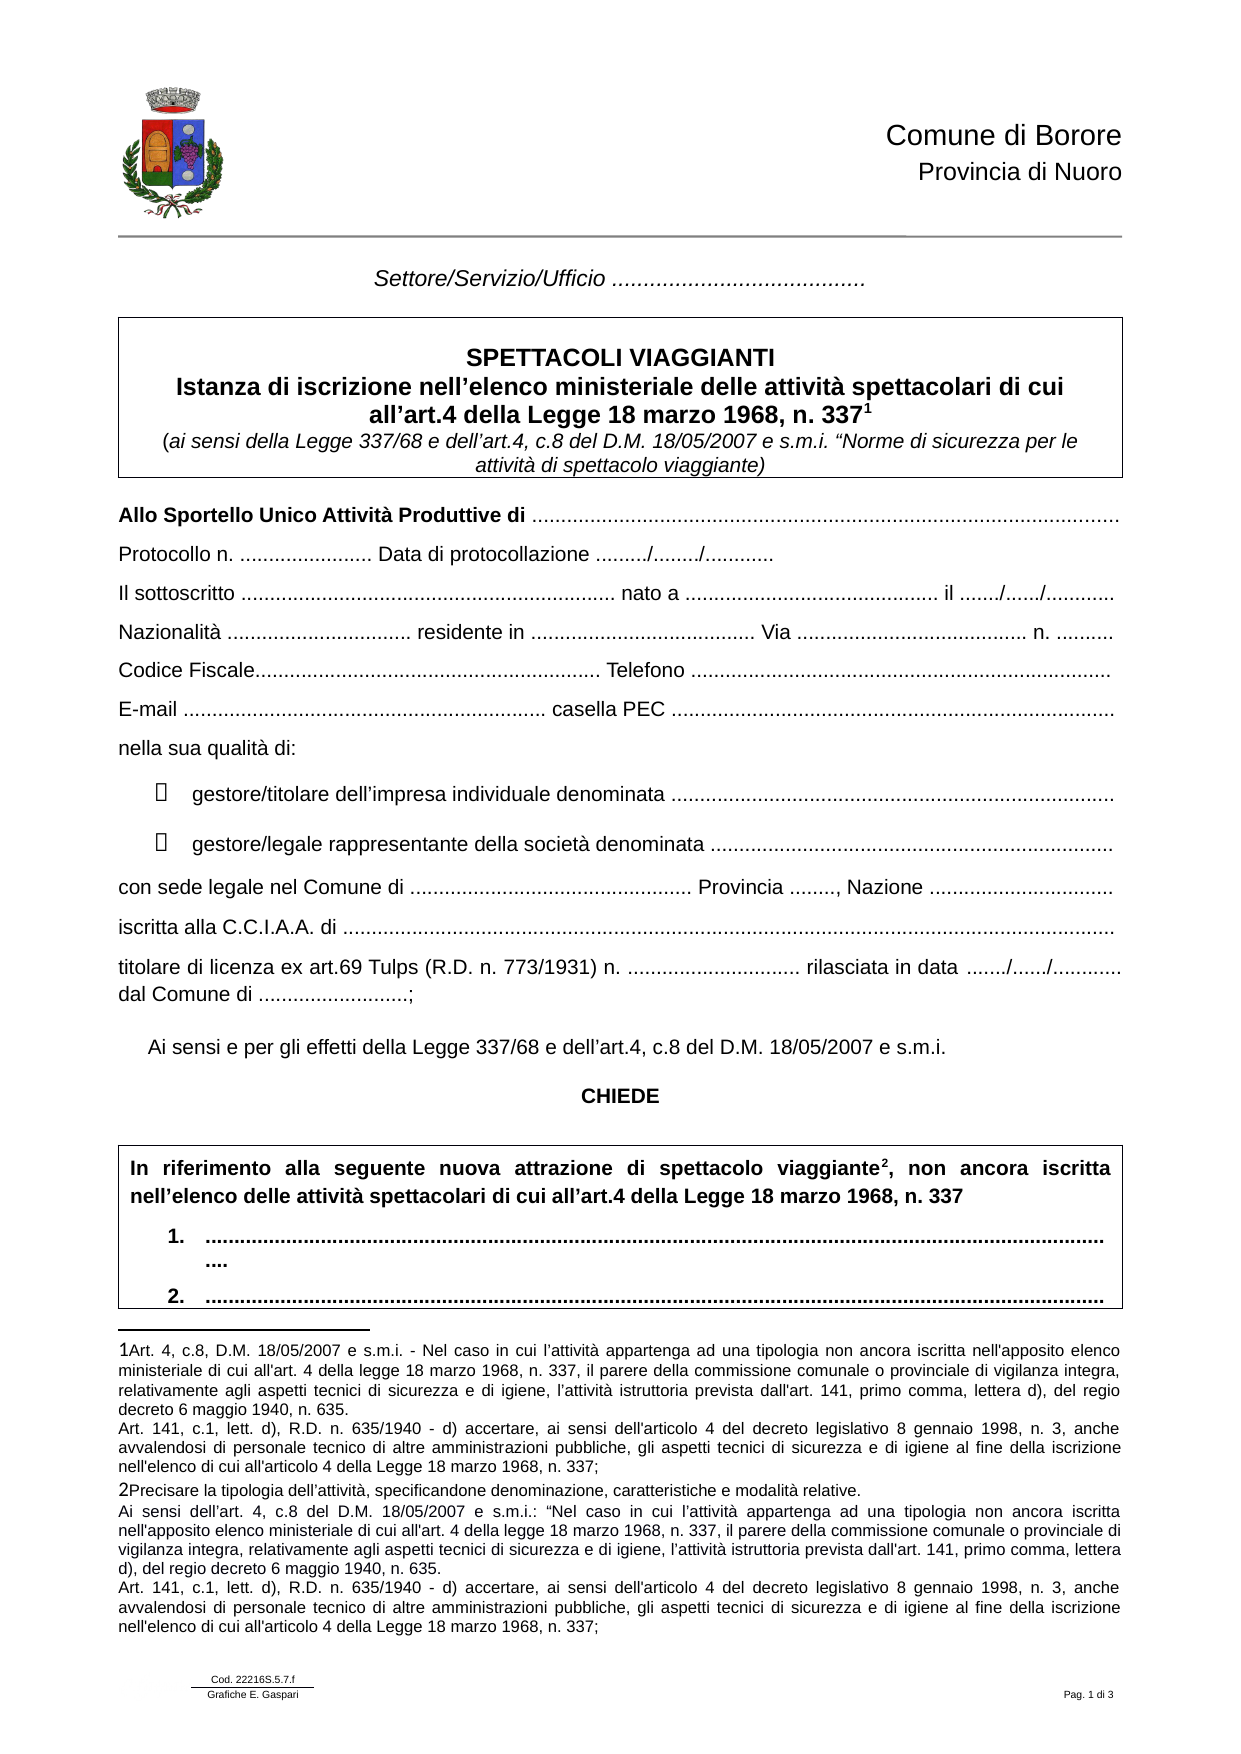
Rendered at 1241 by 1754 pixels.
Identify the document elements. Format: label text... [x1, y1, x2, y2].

text  gestore/titolare dell’impresa individuale denominata ............................................................................. [153, 775, 1122, 809]
text Codice Fiscale............................................................ Telefono ......................................................................... [118, 658, 1122, 682]
text con sede legale nel Comune di ................................................. Provincia ........, Nazione ................................ [118, 875, 1122, 899]
text iscritta alla C.C.I.A.A. di ...................................................................................................................................... [118, 915, 1122, 939]
text Nazionalità ................................ residente in ....................................... Via ........................................ n. .......... [118, 619, 1122, 643]
text  gestore/legale rappresentante della società denominata ...................................................................... [153, 825, 1122, 859]
text Comune di Borore [224, 118, 1122, 152]
text Il sottoscritto ................................................................. nato a ............................................ il ......./....../............ [118, 581, 1122, 604]
text Settore/Servizio/Ufficio ........................................ [118, 265, 1122, 291]
picture [122, 87, 224, 219]
table_header SPETTACOLI VIAGGIANTI Istanza di iscrizione nell’elenco ministeriale delle attività spettacolari di cui all’art.4 della Legge 18 marzo 1968, n. 337 (ai sensi della Legge 337/68 e dell’art.4, c.8 del D.M. 18/05/2007 e s.m.i. “Norme di sicurezza per le attività di spettacolo viaggiante) [119, 318, 1122, 477]
text Allo Sportello Unico Attività Produttive di [118, 503, 1122, 527]
text Protocollo n. ....................... Data di protocollazione ........./......../............ [118, 542, 1122, 566]
text titolare di licenza ex art.69 Tulps (R.D. n. 773/1931) n. .............................. rilasciata in data ......./....../............ dal Comune di ..........................; [118, 955, 1122, 1006]
text Provincia di Nuoro [224, 157, 1122, 185]
text nella sua qualità di: [118, 736, 1122, 760]
table_header In riferimento alla seguente nuova attrazione di spettacolo viaggiante, non ancora iscritta nell’elenco delle attività spettacolari di cui all’art.4 della Legge 18 marzo 1968, n. 337 ................................................................................................................................................................ ................................................................................................................................................................ ................................................................................................................................................................ ................................................................................................................................................................ l’attivazione della C.C.P.V.L.P.S. al fine dell’iscrizione nell’elenco ministeriale ex art. 4, L. 337/68, affinché verifichi l’idoneità della documentazione tecnica illustrativa e certificativa allegata, sottoscritta da professionista abilitato, direttamente o tramite apposita certificazione da parte di organismo di certificazione accreditato, atta a dimostrare la sussistenza dei requisiti tecnici di cui all'art.3 del D.M. 18/05/2007 e s.m.i., comprensiva di: copia del manuale di uso e manutenzione dell’attività, redatto dal costruttore con le istruzioni complete, incluse quelle relative al montaggio e smontaggio, al funzionamento e alla manutenzione; copia del libretto dell’attività. sottoponga l’attività ad un controllo di regolare funzionamento nelle ordinarie condizioni di esercizio, accertando l’esistenza di un verbale di collaudo redatto da professionista abilitato o di apposita certificazione da parte di organismo di certificazione accreditato. Il controllo viene richiesto a partire dal giorno ....../....../............ Ai fini della competenza della Commissione, si evidenzia che la capienza presunta di ogni singola attrazione è  inferiore  superiore ai 1.300 posti. [119, 1146, 1122, 1308]
text Ai sensi e per gli effetti della Legge 337/68 e dell’art.4, c.8 del D.M. 18/05/2007 e s.m.i. [118, 1035, 1122, 1059]
text E-mail ............................................................... casella PEC ............................................................................. [118, 697, 1122, 721]
subtitle CHIEDE [118, 1084, 1122, 1108]
